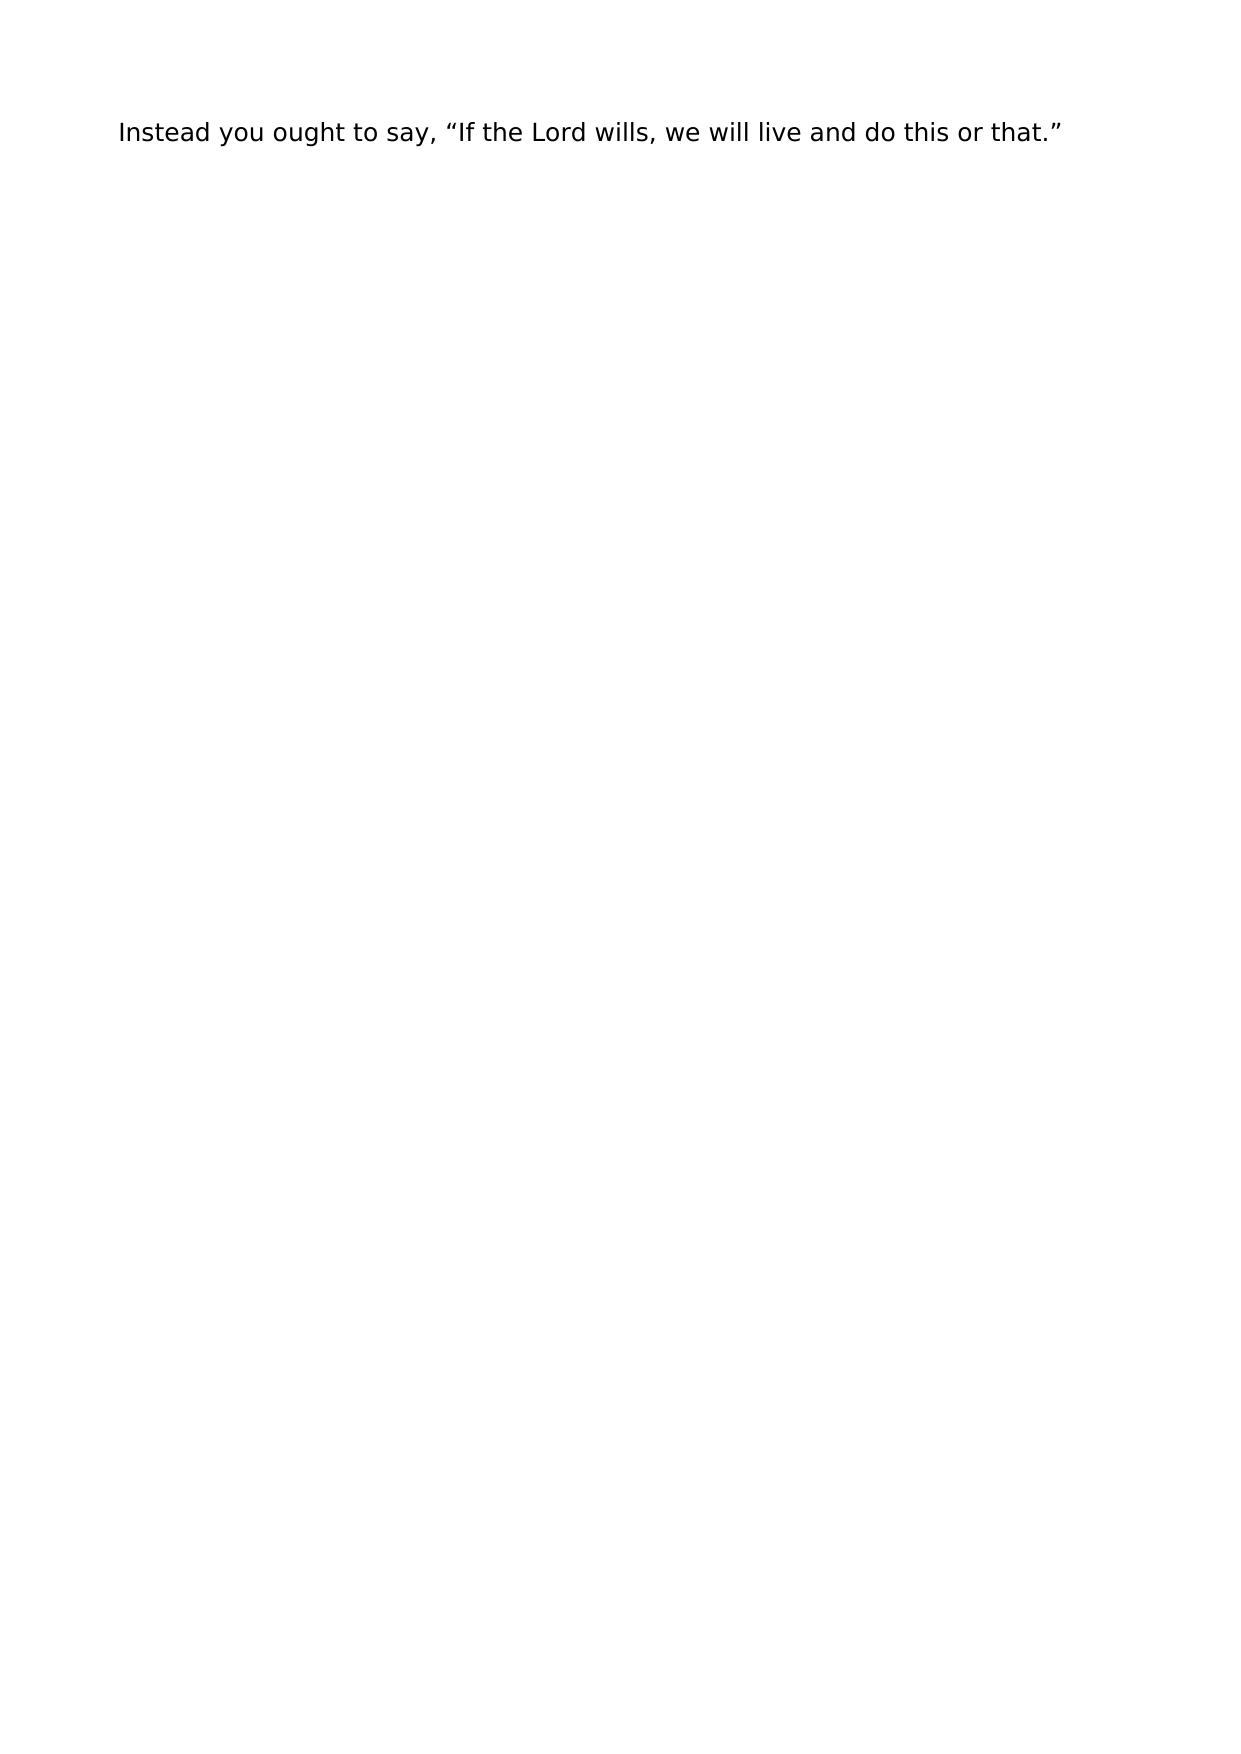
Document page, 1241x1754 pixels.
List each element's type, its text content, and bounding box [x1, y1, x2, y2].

text Instead you ought to say, “If the Lord wills, we will live and do this or that.” [118, 118, 1122, 147]
